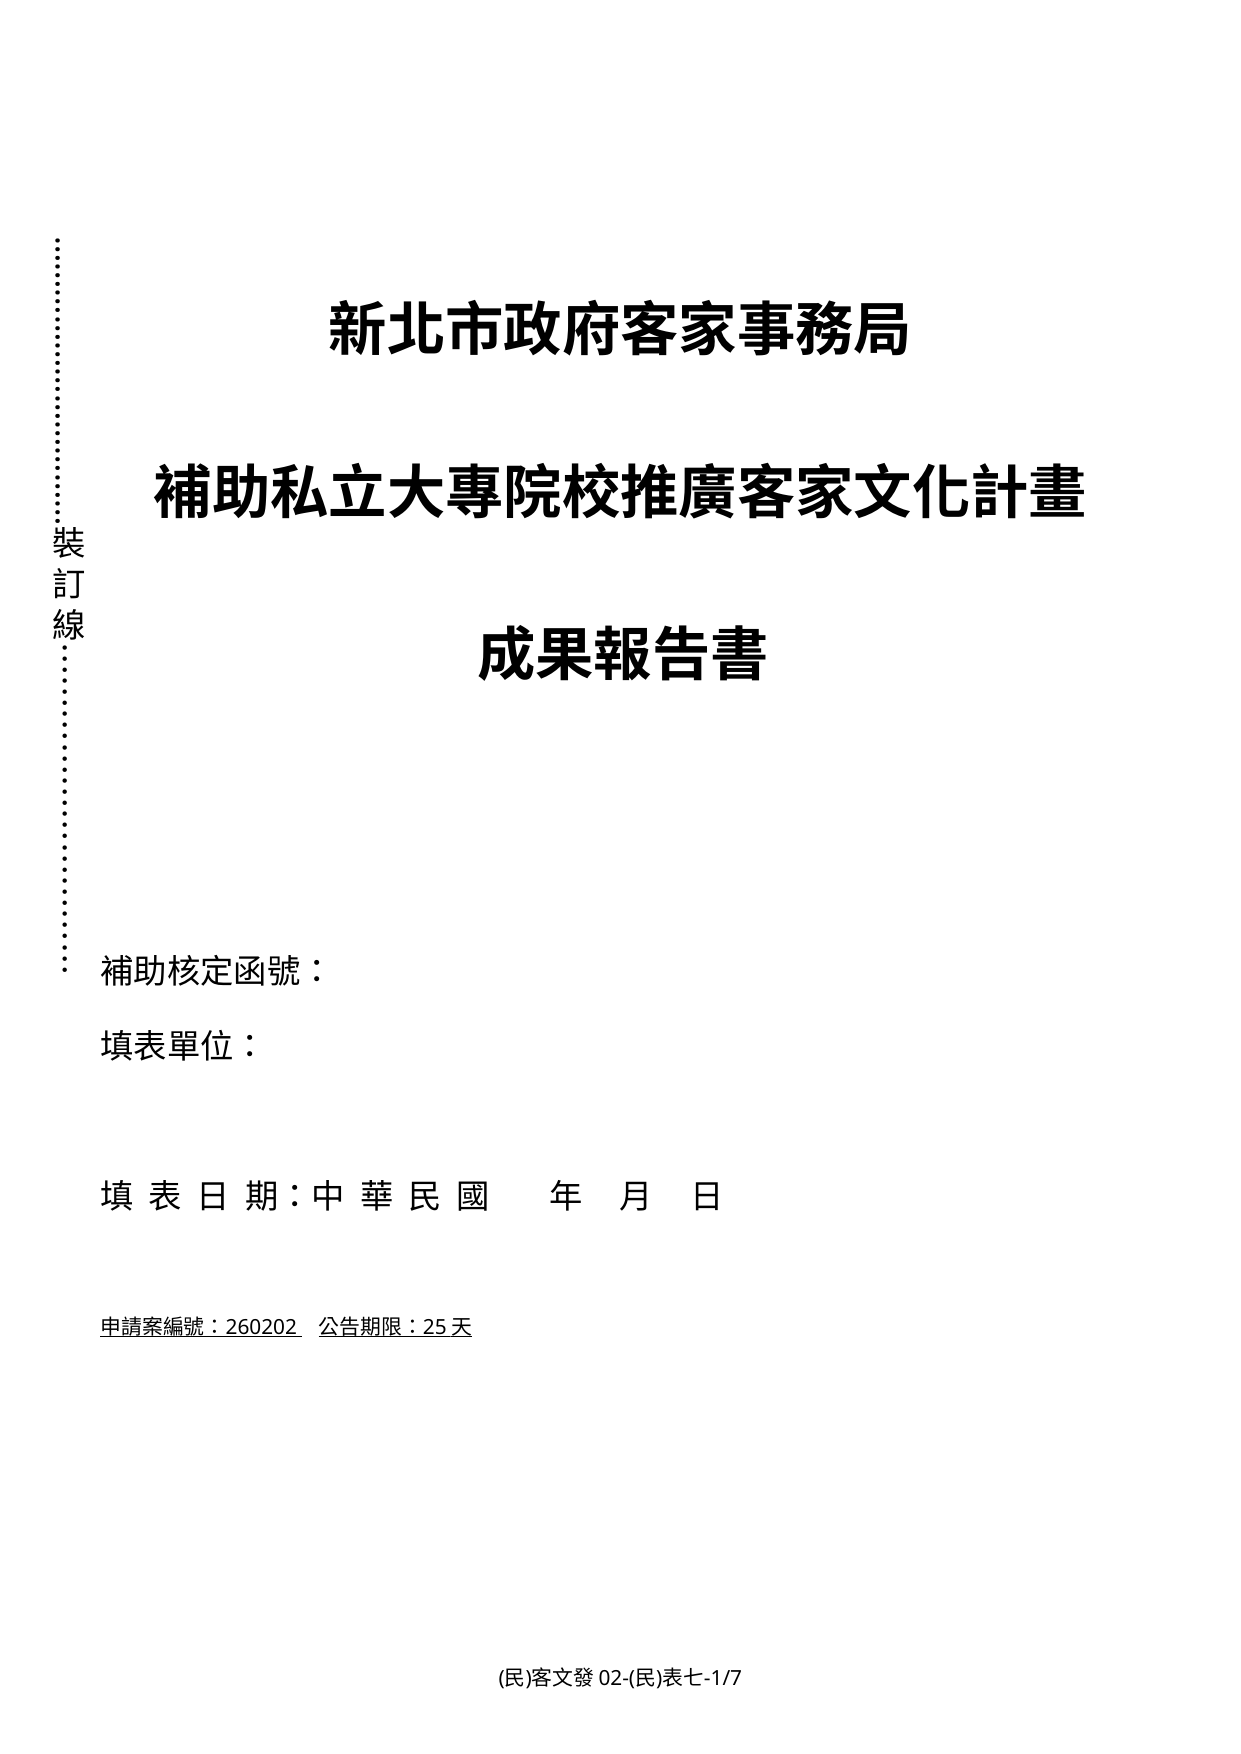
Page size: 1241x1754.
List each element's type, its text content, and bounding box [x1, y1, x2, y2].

text 補助私立大專院校推廣客家文化計畫 [100, 431, 1140, 544]
text 填 表 日 期：中 華 民 國 年 月 日 [100, 1156, 1140, 1231]
text 填表單位： [100, 1006, 1140, 1081]
text 成果報告書 [100, 594, 1142, 706]
text 新北市政府客家事務局 [7, 221, 1140, 1496]
text ……………………………裝 訂 線………………………… [44, 236, 93, 1481]
text 申請案編號：260202 公告期限：25天 [100, 1306, 1140, 1344]
text 補助核定函號： [100, 931, 1140, 1006]
